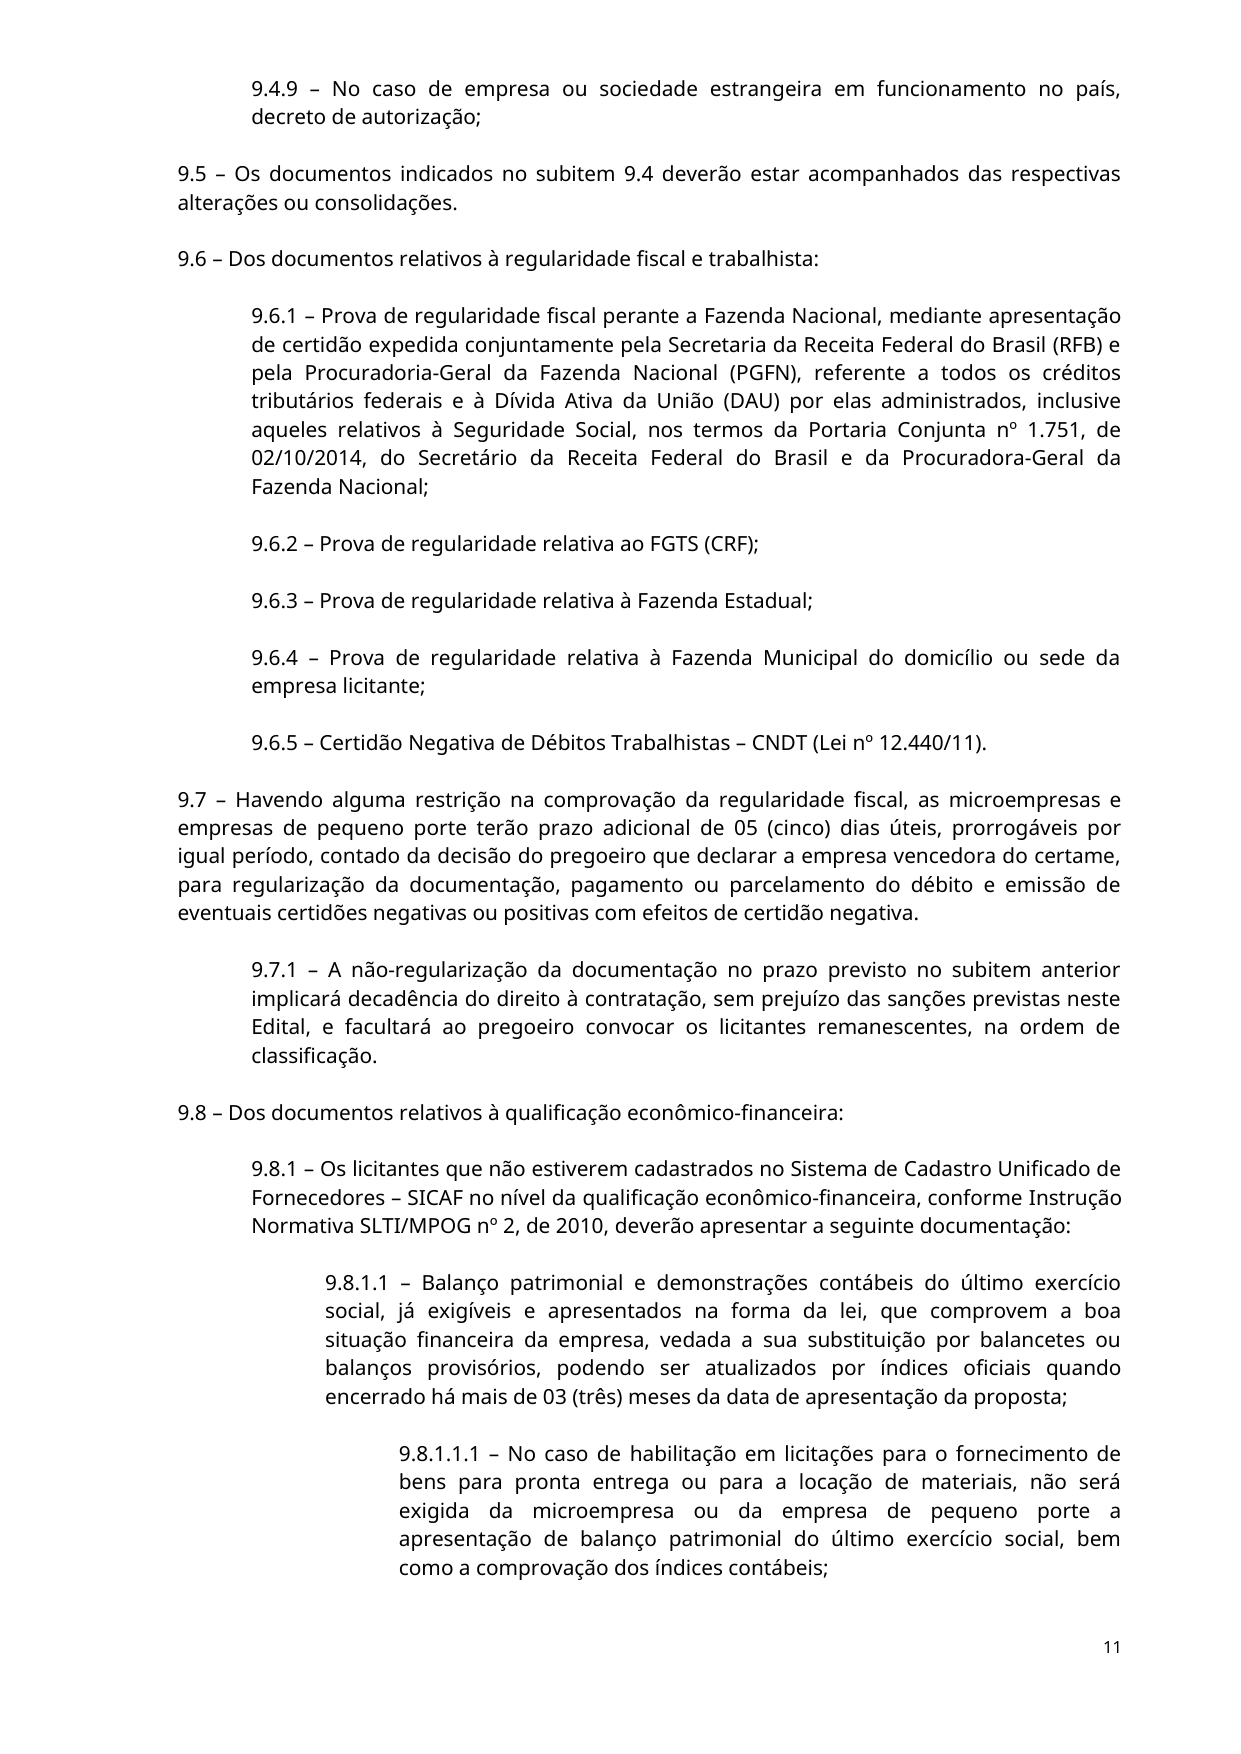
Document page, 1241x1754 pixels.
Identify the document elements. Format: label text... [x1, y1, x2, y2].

text 9.8 – Dos documentos relativos à qualificação econômico-financeira: [177, 1098, 1122, 1126]
text 9.6.3 – Prova de regularidade relativa à Fazenda Estadual; [251, 586, 1122, 614]
text 9.6.5 – Certidão Negativa de Débitos Trabalhistas – CNDT (Lei nº 12.440/11). [251, 728, 1122, 756]
text 9.8.1.1 – Balanço patrimonial e demonstrações contábeis do último exercício social, já exigíveis e apresentados na forma da lei, que comprovem a boa situação financeira da empresa, vedada a sua substituição por balancetes ou balanços provisórios, podendo ser atualizados por índices oficiais quando encerrado há mais de 03 (três) meses da data de apresentação da proposta; [325, 1268, 1122, 1410]
text 9.6 – Dos documentos relativos à regularidade fiscal e trabalhista: [177, 244, 1122, 273]
text 9.8.1.1.1 – No caso de habilitação em licitações para o fornecimento de bens para pronta entrega ou para a locação de materiais, não será exigida da microempresa ou da empresa de pequeno porte a apresentação de balanço patrimonial do último exercício social, bem como a comprovação dos índices contábeis; [399, 1439, 1122, 1581]
text 9.7 – Havendo alguma restrição na comprovação da regularidade fiscal, as microempresas e empresas de pequeno porte terão prazo adicional de 05 (cinco) dias úteis, prorrogáveis por igual período, contado da decisão do pregoeiro que declarar a empresa vencedora do certame, para regularização da documentação, pagamento ou parcelamento do débito e emissão de eventuais certidões negativas ou positivas com efeitos de certidão negativa. [177, 785, 1122, 927]
text 9.6.1 – Prova de regularidade fiscal perante a Fazenda Nacional, mediante apresentação de certidão expedida conjuntamente pela Secretaria da Receita Federal do Brasil (RFB) e pela Procuradoria-Geral da Fazenda Nacional (PGFN), referente a todos os créditos tributários federais e à Dívida Ativa da União (DAU) por elas administrados, inclusive aqueles relativos à Seguridade Social, nos termos da Portaria Conjunta nº 1.751, de 02/10/2014, do Secretário da Receita Federal do Brasil e da Procuradora-Geral da Fazenda Nacional; [251, 301, 1122, 500]
text 9.6.2 – Prova de regularidade relativa ao FGTS (CRF); [251, 529, 1122, 557]
text 9.6.4 – Prova de regularidade relativa à Fazenda Municipal do domicílio ou sede da empresa licitante; [251, 643, 1122, 699]
list 9.5 – Os documentos indicados no subitem 9.4 deverão estar acompanhados das respectivas alterações ou consolidações. [177, 159, 1122, 216]
list 9.4.9 – No caso de empresa ou sociedade estrangeira em funcionamento no país, decreto de autorização; [251, 74, 1122, 131]
text 9.7.1 – A não-regularização da documentação no prazo previsto no subitem anterior implicará decadência do direito à contratação, sem prejuízo das sanções previstas neste Edital, e facultará ao pregoeiro convocar os licitantes remanescentes, na ordem de classificação. [251, 955, 1122, 1069]
text 9.8.1 – Os licitantes que não estiverem cadastrados no Sistema de Cadastro Unificado de Fornecedores – SICAF no nível da qualificação econômico-financeira, conforme Instrução Normativa SLTI/MPOG nº 2, de 2010, deverão apresentar a seguinte documentação: [251, 1154, 1122, 1240]
